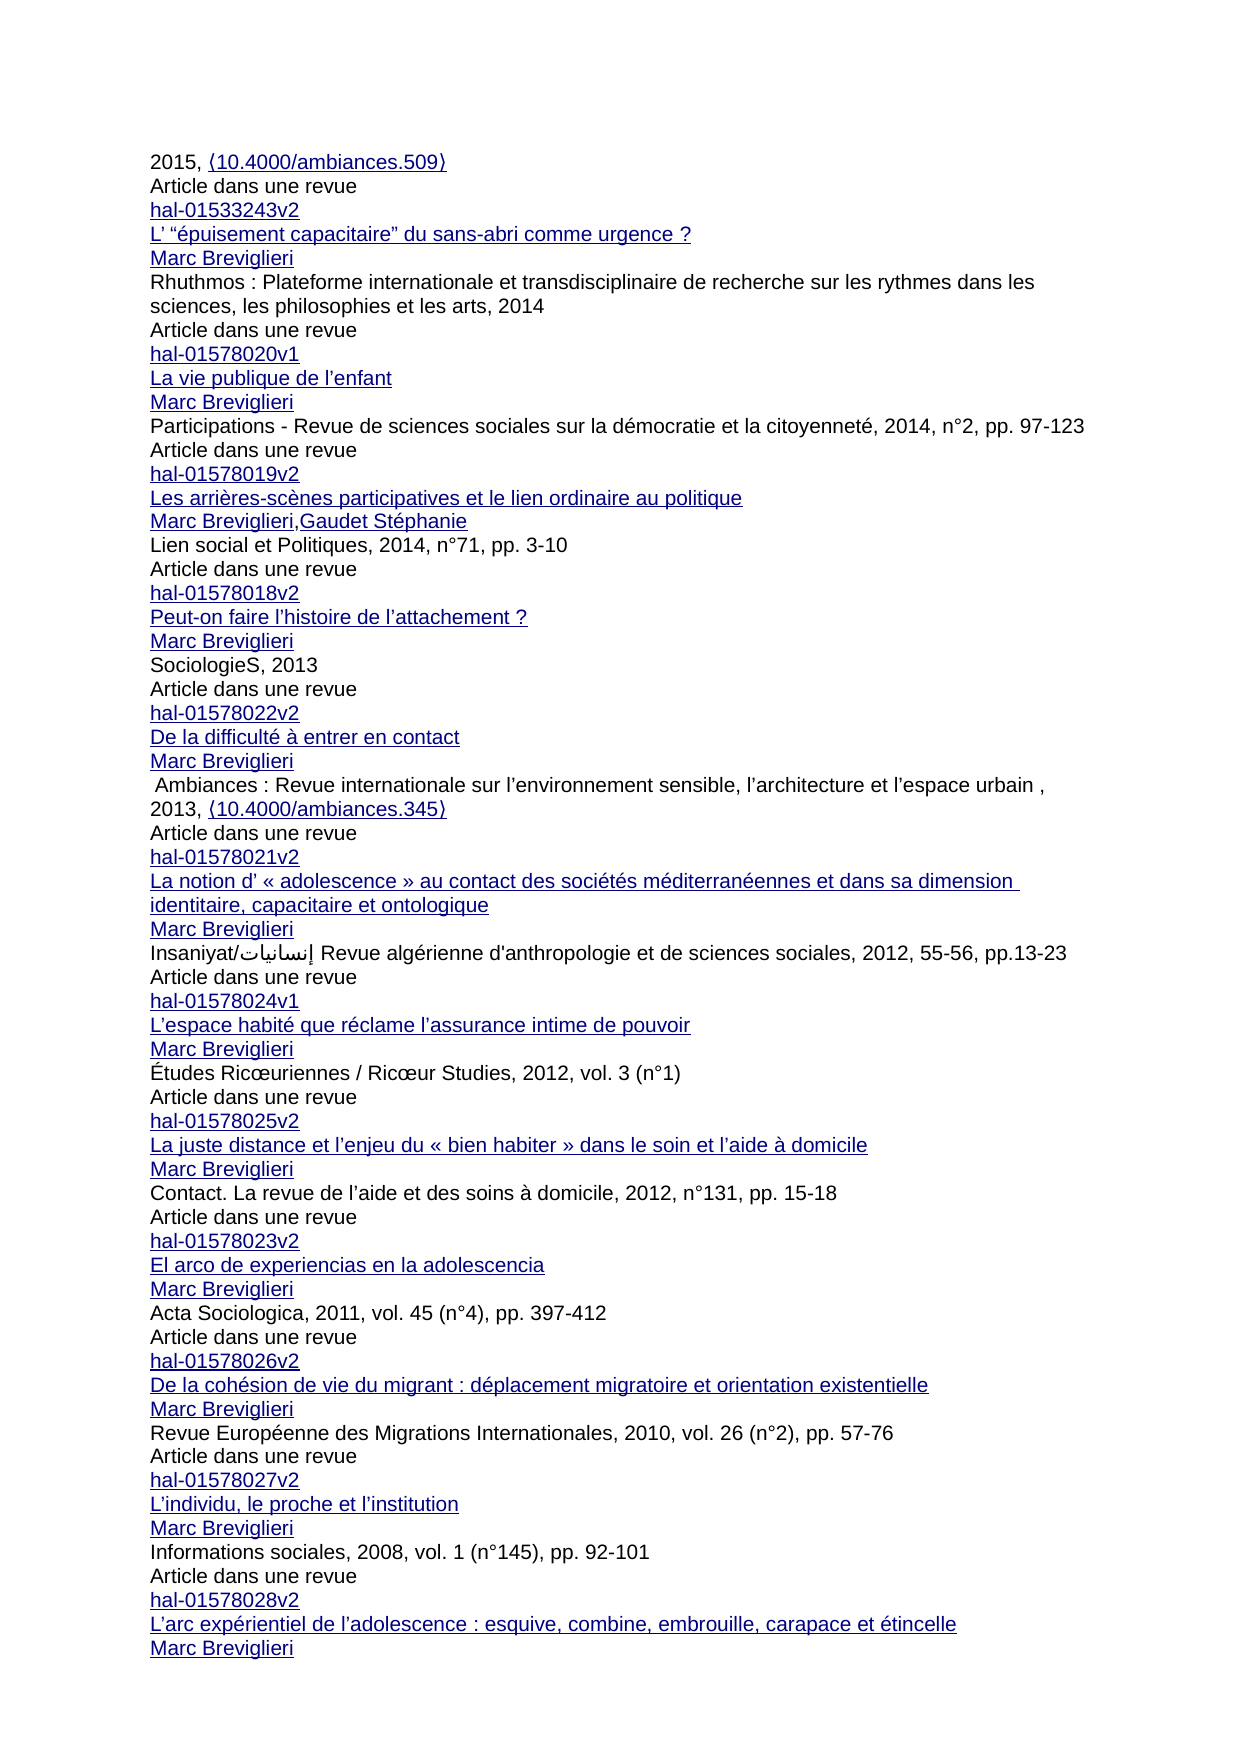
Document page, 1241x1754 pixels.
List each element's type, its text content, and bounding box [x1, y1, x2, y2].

table_cell L’ “épuisement capacitaire” du sans-abri comme urgence ? Marc Breviglieri Rhuthmos : Plateforme internationale et transdisciplinaire de recherche sur les rythmes dans les sciences, les philosophies et les arts, 2014 Article dans une revue hal-01578020v1 [150, 222, 1090, 366]
table_cell La vie publique de l’enfant Marc Breviglieri Participations - Revue de sciences sociales sur la démocratie et la citoyenneté, 2014, n°2, pp. 97-123 Article dans une revue hal-01578019v2 [150, 366, 1090, 485]
table_cell El arco de experiencias en la adolescencia Marc Breviglieri Acta Sociologica, 2011, vol. 45 (n°4), pp. 397-412 Article dans une revue hal-01578026v2 [150, 1253, 1090, 1372]
table_cell De la difficulté à entrer en contact Marc Breviglieri Ambiances : Revue internationale sur l’environnement sensible, l’architecture et l’espace urbain , 2013, ⟨10.4000/ambiances.345⟩ Article dans une revue hal-01578021v2 [150, 725, 1090, 869]
table_cell L’arc expérientiel de l’adolescence : esquive, combine, embrouille, carapace et étincelle Marc Breviglieri [150, 1612, 1090, 1660]
table_cell De la cohésion de vie du migrant : déplacement migratoire et orientation existentielle Marc Breviglieri Revue Européenne des Migrations Internationales, 2010, vol. 26 (n°2), pp. 57-76 Article dans une revue hal-01578027v2 [150, 1373, 1090, 1492]
table_cell La notion d’ « adolescence » au contact des sociétés méditerranéennes et dans sa dimension identitaire, capacitaire et ontologique Marc Breviglieri Insaniyat/إنسانيات Revue algérienne d'anthropologie et de sciences sociales, 2012, 55-56, pp.13-23 Article dans une revue hal-01578024v1 [150, 869, 1090, 1013]
table_cell Peut-on faire l’histoire de l’attachement ? Marc Breviglieri SociologieS, 2013 Article dans une revue hal-01578022v2 [150, 605, 1090, 725]
table_cell 2015, ⟨10.4000/ambiances.509⟩ Article dans une revue hal-01533243v2 [150, 150, 1090, 222]
table_cell L’espace habité que réclame l’assurance intime de pouvoir Marc Breviglieri Études Ricœuriennes / Ricœur Studies, 2012, vol. 3 (n°1) Article dans une revue hal-01578025v2 [150, 1013, 1090, 1133]
table_cell L’individu, le proche et l’institution Marc Breviglieri Informations sociales, 2008, vol. 1 (n°145), pp. 92-101 Article dans une revue hal-01578028v2 [150, 1492, 1090, 1612]
table_cell Les arrières-scènes participatives et le lien ordinaire au politique Marc Breviglieri,Gaudet Stéphanie Lien social et Politiques, 2014, n°71, pp. 3-10 Article dans une revue hal-01578018v2 [150, 485, 1090, 605]
table_cell La juste distance et l’enjeu du « bien habiter » dans le soin et l’aide à domicile Marc Breviglieri Contact. La revue de l’aide et des soins à domicile, 2012, n°131, pp. 15-18 Article dans une revue hal-01578023v2 [150, 1133, 1090, 1253]
